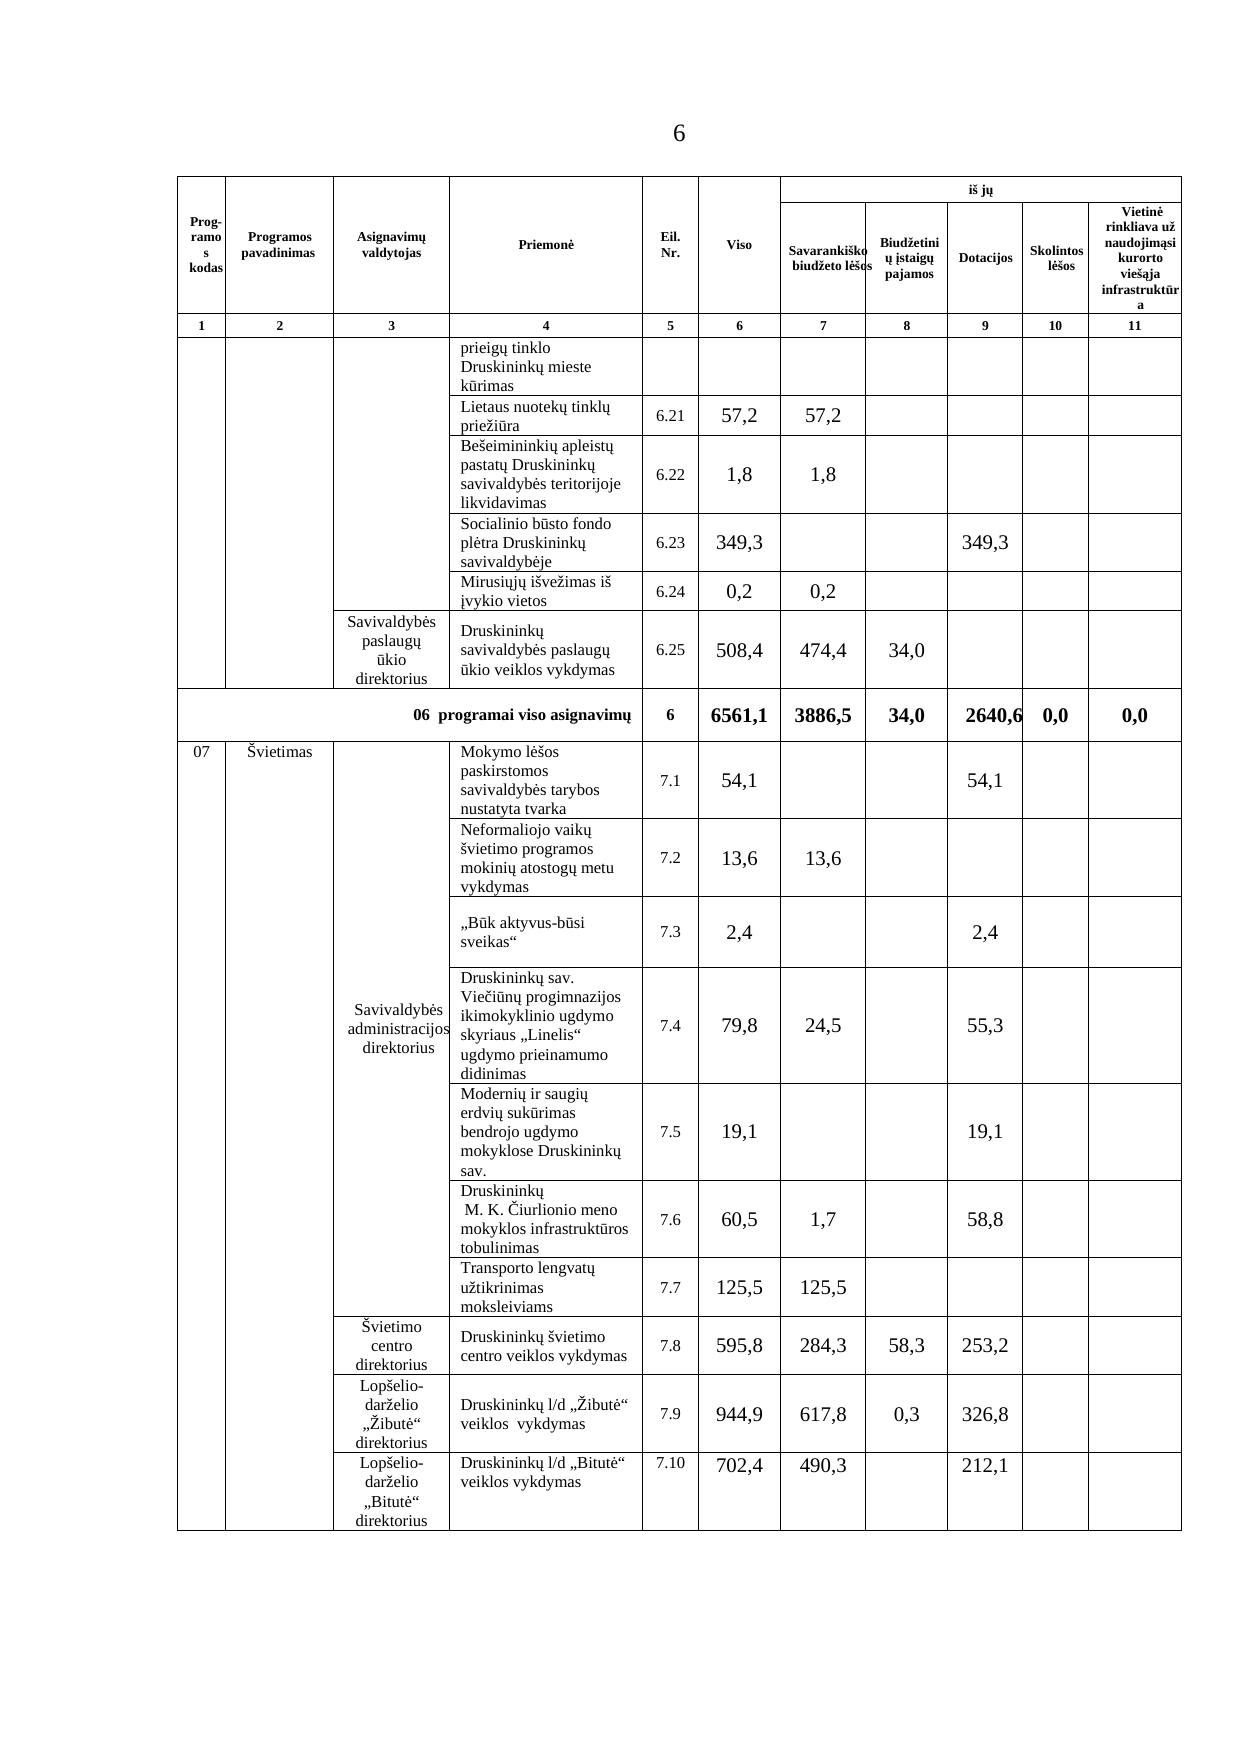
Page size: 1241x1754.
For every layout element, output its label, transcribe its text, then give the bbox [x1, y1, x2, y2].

table_cell [1023, 1317, 1088, 1374]
table_cell 125,5 [699, 1258, 780, 1316]
table_cell 4 [450, 314, 642, 337]
table_cell 9 [948, 314, 1022, 337]
table_cell Ūkio infrastruktūros plėtra bei priežiūra [226, 338, 333, 688]
table_header Prog-ramos kodas [178, 177, 225, 313]
table_cell 7.8 [643, 1317, 698, 1374]
table_cell 125,5 [781, 1258, 865, 1316]
table_cell „Būk aktyvus-būsi sveikas“ [450, 897, 642, 967]
table_cell [1089, 436, 1181, 512]
table_cell [1023, 396, 1088, 435]
table_cell 1,7 [781, 1181, 865, 1257]
table_cell [1089, 338, 1181, 395]
table_cell Lopšelio-darželio „Žibutė“ direktorius [334, 1375, 449, 1452]
table_cell 6 [699, 314, 780, 337]
table_cell [1089, 514, 1181, 571]
table_cell [948, 611, 1022, 688]
table_cell 19,1 [948, 1084, 1022, 1179]
table_cell 6561,1 [699, 689, 780, 741]
table_cell 34,0 [866, 611, 947, 688]
table_cell 6.21 [643, 396, 698, 435]
table_cell [866, 968, 947, 1083]
table_cell 79,8 [699, 968, 780, 1083]
table_cell [781, 514, 865, 571]
table_cell 58,8 [948, 1181, 1022, 1257]
table_cell [948, 1258, 1022, 1316]
table_cell 595,8 [699, 1317, 780, 1374]
table_cell [1089, 1317, 1181, 1374]
table_cell Druskininkų l/d „Bitutė“ veiklos vykdymas [450, 1453, 642, 1530]
table_cell Modernių ir saugių erdvių sukūrimas bendrojo ugdymo mokyklose Druskininkų sav. [450, 1084, 642, 1179]
table_cell 06 programai viso asignavimų [178, 689, 642, 741]
table_cell [866, 897, 947, 967]
table_cell [699, 338, 780, 395]
table_cell 10 [1023, 314, 1088, 337]
table_cell [1023, 968, 1088, 1083]
table_cell 7.4 [643, 968, 698, 1083]
table_cell [1023, 514, 1088, 571]
table_cell 7.5 [643, 1084, 698, 1179]
table_cell Savarankiško biudžeto lėšos [781, 203, 865, 313]
table_cell 8 [866, 314, 947, 337]
table_cell [866, 514, 947, 571]
table_cell 2,4 [948, 897, 1022, 967]
table_cell 212,1 [948, 1453, 1022, 1530]
table_cell [1089, 1258, 1181, 1316]
table_header Eil. Nr. [643, 177, 698, 313]
table_cell 253,2 [948, 1317, 1022, 1374]
table_cell [1023, 897, 1088, 967]
table_cell [1023, 1375, 1088, 1452]
table_cell Druskininkų savivaldybės paslaugų ūkio veiklos vykdymas [450, 611, 642, 688]
table_cell 11 [1089, 314, 1181, 337]
table_header Asignavimų valdytojas [334, 177, 449, 313]
table_cell [1023, 1181, 1088, 1257]
table_cell [1089, 1181, 1181, 1257]
table_cell 5 [643, 314, 698, 337]
table_cell 57,2 [781, 396, 865, 435]
table_cell [1023, 1453, 1088, 1530]
table_cell 13,6 [699, 819, 780, 896]
table_cell [866, 1453, 947, 1530]
table_cell [781, 897, 865, 967]
table_cell Druskininkų švietimo centro veiklos vykdymas [450, 1317, 642, 1374]
table_cell [1023, 436, 1088, 512]
table_cell 13,6 [781, 819, 865, 896]
table_cell 617,8 [781, 1375, 865, 1452]
table_cell [1089, 396, 1181, 435]
table_cell [1023, 1258, 1088, 1316]
table_cell 490,3 [781, 1453, 865, 1530]
table_cell Mirusiųjų išvežimas iš įvykio vietos [450, 572, 642, 610]
table_cell 2640,6 [948, 689, 1022, 741]
table_cell [1089, 968, 1181, 1083]
table_cell [948, 572, 1022, 610]
table_cell [1023, 338, 1088, 395]
table_cell [866, 819, 947, 896]
table_header Viso [699, 177, 780, 313]
table_cell 19,1 [699, 1084, 780, 1179]
table_cell prieigų tinklo Druskininkų mieste kūrimas [450, 338, 642, 395]
table_cell [948, 436, 1022, 512]
table_cell 34,0 [866, 689, 947, 741]
table_cell [1089, 1375, 1181, 1452]
table_cell [781, 338, 865, 395]
table_cell 0,2 [699, 572, 780, 610]
table_cell Skolintos lėšos [1023, 203, 1088, 313]
table_cell Socialinio būsto fondo plėtra Druskininkų savivaldybėje [450, 514, 642, 571]
table_cell 6.24 [643, 572, 698, 610]
table_cell Švietimo centro direktorius [334, 1317, 449, 1374]
table_cell [1023, 819, 1088, 896]
table_cell [1089, 1453, 1181, 1530]
table_cell Transporto lengvatų užtikrinimas moksleiviams [450, 1258, 642, 1316]
table_cell [1089, 611, 1181, 688]
table_cell 702,4 [699, 1453, 780, 1530]
table_cell 7.3 [643, 897, 698, 967]
table_cell 7.2 [643, 819, 698, 896]
table_cell 284,3 [781, 1317, 865, 1374]
table_cell 7.6 [643, 1181, 698, 1257]
table_cell [948, 819, 1022, 896]
table_cell 57,2 [699, 396, 780, 435]
table_cell [1089, 1084, 1181, 1179]
table_cell 3886,5 [781, 689, 865, 741]
table_cell 7.1 [643, 742, 698, 818]
table_cell Druskininkų M. K. Čiurlionio meno mokyklos infrastruktūros tobulinimas [450, 1181, 642, 1257]
table_cell Švietimas [226, 742, 333, 1530]
table_cell [866, 338, 947, 395]
table_cell [866, 1258, 947, 1316]
table_cell [866, 436, 947, 512]
table_cell [866, 1084, 947, 1179]
table_cell 24,5 [781, 968, 865, 1083]
table_cell Vietinė rinkliava už naudojimąsi kurorto viešąja infrastruktūra [1089, 203, 1181, 313]
table_cell 60,5 [699, 1181, 780, 1257]
table_cell 58,3 [866, 1317, 947, 1374]
table_cell [1023, 572, 1088, 610]
table_cell [781, 742, 865, 818]
table_cell 0,3 [866, 1375, 947, 1452]
table_cell [1023, 1084, 1088, 1179]
table_cell 54,1 [948, 742, 1022, 818]
table_cell 54,1 [699, 742, 780, 818]
table_cell [866, 396, 947, 435]
table_cell 349,3 [699, 514, 780, 571]
table_cell 7.9 [643, 1375, 698, 1452]
table_cell [1089, 897, 1181, 967]
table_cell 7.10 [643, 1453, 698, 1530]
table_cell [866, 742, 947, 818]
table_cell [1089, 572, 1181, 610]
table_cell [781, 1084, 865, 1179]
table_cell 0,0 [1089, 689, 1181, 741]
table_cell Mokymo lėšos paskirstomos savivaldybės tarybos nustatyta tvarka [450, 742, 642, 818]
table_header Priemonė [450, 177, 642, 313]
table_cell 55,3 [948, 968, 1022, 1083]
table_cell [866, 1181, 947, 1257]
table_cell 474,4 [781, 611, 865, 688]
table_cell [1089, 742, 1181, 818]
table_cell [1023, 611, 1088, 688]
table_cell 6 [643, 689, 698, 741]
table_cell Lopšelio-darželio „Bitutė“ direktorius [334, 1453, 449, 1530]
table_cell 326,8 [948, 1375, 1022, 1452]
table_cell 2,4 [699, 897, 780, 967]
table_cell [178, 338, 225, 688]
table_cell [948, 338, 1022, 395]
table_cell 7 [781, 314, 865, 337]
table_cell 1,8 [781, 436, 865, 512]
table_cell 2 [226, 314, 333, 337]
table_cell [334, 338, 449, 610]
table_cell 1,8 [699, 436, 780, 512]
table_cell 7.7 [643, 1258, 698, 1316]
table_cell Bešeimininkių apleistų pastatų Druskininkų savivaldybės teritorijoje likvidavimas [450, 436, 642, 512]
table_cell 1 [178, 314, 225, 337]
table_cell Neformaliojo vaikų švietimo programos mokinių atostogų metu vykdymas [450, 819, 642, 896]
table_cell Druskininkų sav. Viečiūnų progimnazijos ikimokyklinio ugdymo skyriaus „Linelis“ ugdymo prieinamumo didinimas [450, 968, 642, 1083]
table_cell Biudžetinių įstaigų pajamos [866, 203, 947, 313]
table_cell [948, 396, 1022, 435]
table_cell Savivaldybės paslaugų ūkio direktorius [334, 611, 449, 688]
table_cell [643, 338, 698, 395]
table_cell [866, 572, 947, 610]
table_cell Dotacijos [948, 203, 1022, 313]
table_cell 6.25 [643, 611, 698, 688]
table_cell 0,2 [781, 572, 865, 610]
table_cell 349,3 [948, 514, 1022, 571]
table_cell 3 [334, 314, 449, 337]
table_cell 508,4 [699, 611, 780, 688]
table_cell 944,9 [699, 1375, 780, 1452]
table_cell Lietaus nuotekų tinklų priežiūra [450, 396, 642, 435]
table_header Programos pavadinimas [226, 177, 333, 313]
table_cell 6.22 [643, 436, 698, 512]
table_cell Druskininkų l/d „Žibutė“ veiklos vykdymas [450, 1375, 642, 1452]
table_header iš jų [781, 177, 1181, 202]
table_cell [1023, 742, 1088, 818]
table_cell [1089, 819, 1181, 896]
table_cell 0,0 [1023, 689, 1088, 741]
table_cell 6.23 [643, 514, 698, 571]
table_cell 07 [178, 742, 225, 1530]
table_cell Savivaldybės administracijos direktorius [334, 742, 449, 1316]
